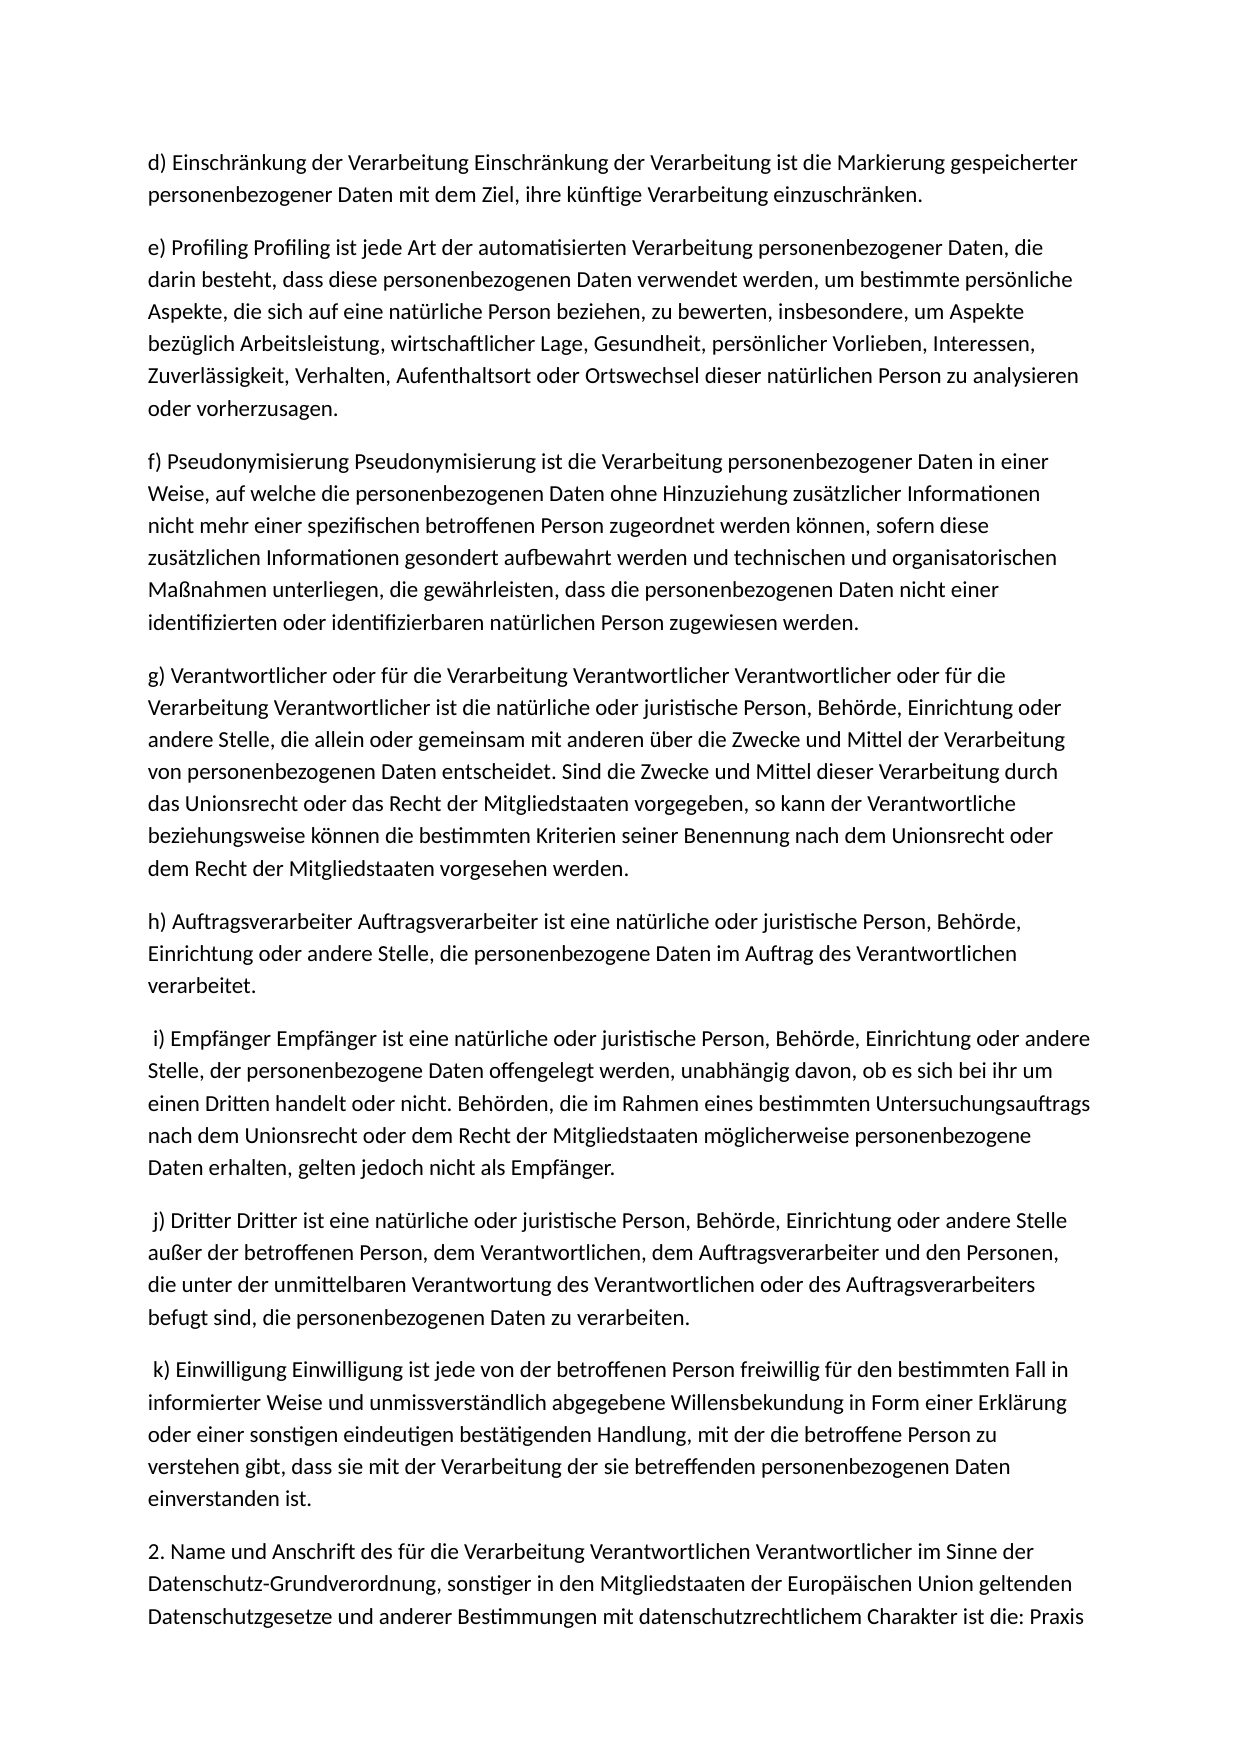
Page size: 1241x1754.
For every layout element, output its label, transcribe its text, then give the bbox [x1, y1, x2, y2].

text 2. Name und Anschrift des für die Verarbeitung Verantwortlichen Verantwortlicher im Sinne der Datenschutz-Grundverordnung, sonstiger in den Mitgliedstaaten der Europäischen Union geltenden Datenschutzgesetze und anderer Bestimmungen mit datenschutzrechtlichem Charakter ist die: Praxis [148, 1537, 1093, 1630]
text k) Einwilligung Einwilligung ist jede von der betroffenen Person freiwillig für den bestimmten Fall in informierter Weise und unmissverständlich abgegebene Willensbekundung in Form einer Erklärung oder einer sonstigen eindeutigen bestätigenden Handlung, mit der die betroffene Person zu verstehen gibt, dass sie mit der Verarbeitung der sie betreffenden personenbezogenen Daten einverstanden ist. [148, 1356, 1093, 1512]
text g) Verantwortlicher oder für die Verarbeitung Verantwortlicher Verantwortlicher oder für die Verarbeitung Verantwortlicher ist die natürliche oder juristische Person, Behörde, Einrichtung oder andere Stelle, die allein oder gemeinsam mit anderen über die Zwecke und Mittel der Verarbeitung von personenbezogenen Daten entscheidet. Sind die Zwecke und Mittel dieser Verarbeitung durch das Unionsrecht oder das Recht der Mitgliedstaaten vorgegeben, so kann der Verantwortliche beziehungsweise können die bestimmten Kriterien seiner Benennung nach dem Unionsrecht oder dem Recht der Mitgliedstaaten vorgesehen werden. [148, 661, 1093, 882]
text f) Pseudonymisierung Pseudonymisierung ist die Verarbeitung personenbezogener Daten in einer Weise, auf welche die personenbezogenen Daten ohne Hinzuziehung zusätzlicher Informationen nicht mehr einer spezifischen betroffenen Person zugeordnet werden können, sofern diese zusätzlichen Informationen gesondert aufbewahrt werden und technischen und organisatorischen Maßnahmen unterliegen, die gewährleisten, dass die personenbezogenen Daten nicht einer identifizierten oder identifizierbaren natürlichen Person zugewiesen werden. [148, 447, 1093, 636]
text i) Empfänger Empfänger ist eine natürliche oder juristische Person, Behörde, Einrichtung oder andere Stelle, der personenbezogene Daten offengelegt werden, unabhängig davon, ob es sich bei ihr um einen Dritten handelt oder nicht. Behörden, die im Rahmen eines bestimmten Untersuchungsauftrags nach dem Unionsrecht oder dem Recht der Mitgliedstaaten möglicherweise personenbezogene Daten erhalten, gelten jedoch nicht als Empfänger. [148, 1024, 1093, 1181]
text h) Auftragsverarbeiter Auftragsverarbeiter ist eine natürliche oder juristische Person, Behörde, Einrichtung oder andere Stelle, die personenbezogene Daten im Auftrag des Verantwortlichen verarbeitet. [148, 907, 1093, 999]
text e) Profiling Profiling ist jede Art der automatisierten Verarbeitung personenbezogener Daten, die darin besteht, dass diese personenbezogenen Daten verwendet werden, um bestimmte persönliche Aspekte, die sich auf eine natürliche Person beziehen, zu bewerten, insbesondere, um Aspekte bezüglich Arbeitsleistung, wirtschaftlicher Lage, Gesundheit, persönlicher Vorlieben, Interessen, Zuverlässigkeit, Verhalten, Aufenthaltsort oder Ortswechsel dieser natürlichen Person zu analysieren oder vorherzusagen. [148, 233, 1093, 422]
text d) Einschränkung der Verarbeitung Einschränkung der Verarbeitung ist die Markierung gespeicherter personenbezogener Daten mit dem Ziel, ihre künftige Verarbeitung einzuschränken. [148, 148, 1093, 208]
text j) Dritter Dritter ist eine natürliche oder juristische Person, Behörde, Einrichtung oder andere Stelle außer der betroffenen Person, dem Verantwortlichen, dem Auftragsverarbeiter und den Personen, die unter der unmittelbaren Verantwortung des Verantwortlichen oder des Auftragsverarbeiters befugt sind, die personenbezogenen Daten zu verarbeiten. [148, 1206, 1093, 1331]
